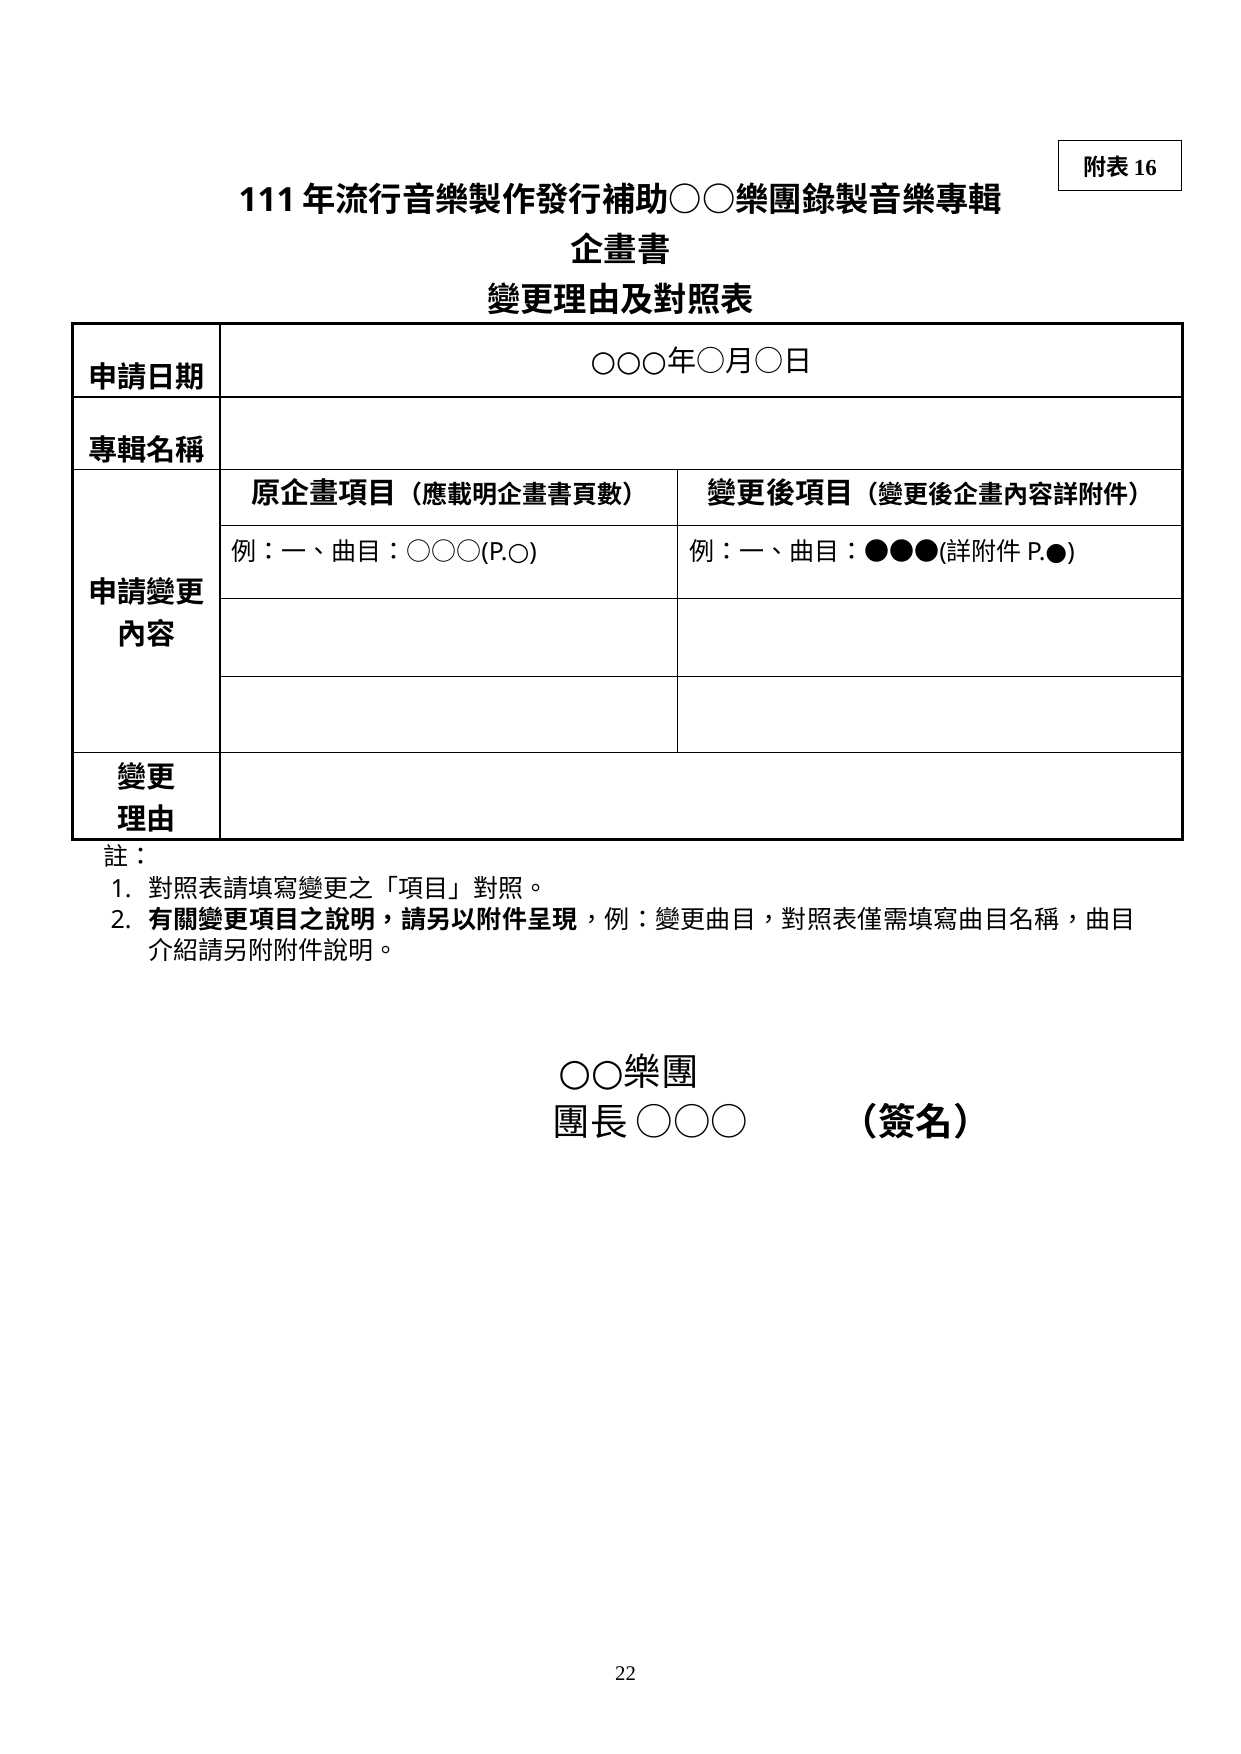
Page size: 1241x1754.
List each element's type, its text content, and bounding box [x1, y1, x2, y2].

table_cell [221, 398, 1181, 469]
table_cell [678, 677, 1181, 752]
table_cell [221, 753, 1181, 838]
text 團長 ○○○ （簽名） [552, 1095, 1137, 1145]
table_cell 申請變更內容 [74, 470, 219, 752]
table_header ○○○年○月○日 [221, 325, 1181, 396]
text 變更理由及對照表 [103, 272, 1137, 322]
table_cell [221, 677, 677, 752]
table_cell [221, 599, 677, 676]
text 111年流行音樂製作發行補助○○樂團錄製音樂專輯 [1059, 141, 1181, 190]
table_header 申請日期 [74, 325, 219, 396]
text 企畫書 [103, 222, 1137, 272]
text 111年流行音樂製作發行補助○○樂團錄製音樂專輯 [103, 141, 1137, 222]
list 對照表請填寫變更之「項目」對照。 [110, 872, 1137, 903]
table_cell 原企畫項目（應載明企畫書頁數） [221, 470, 677, 525]
table_cell 變更後項目（變更後企畫內容詳附件） [678, 470, 1181, 525]
table_cell 變更 理由 [74, 753, 219, 838]
table_cell 例：一、曲目：○○○(P.○) [221, 526, 677, 598]
table_cell 專輯名稱 [74, 398, 219, 469]
text 註： [103, 841, 1137, 872]
text 附表16 [1074, 149, 1166, 182]
table_cell 例：一、曲目：●●●(詳附件P.●) [678, 526, 1181, 598]
table_cell [678, 599, 1181, 676]
text ○○樂團 [558, 1045, 1137, 1095]
list 有關變更項目之說明，請另以附件呈現，例：變更曲目，對照表僅需填寫曲目名稱，曲目介紹請另附附件說明。 [110, 903, 1137, 966]
